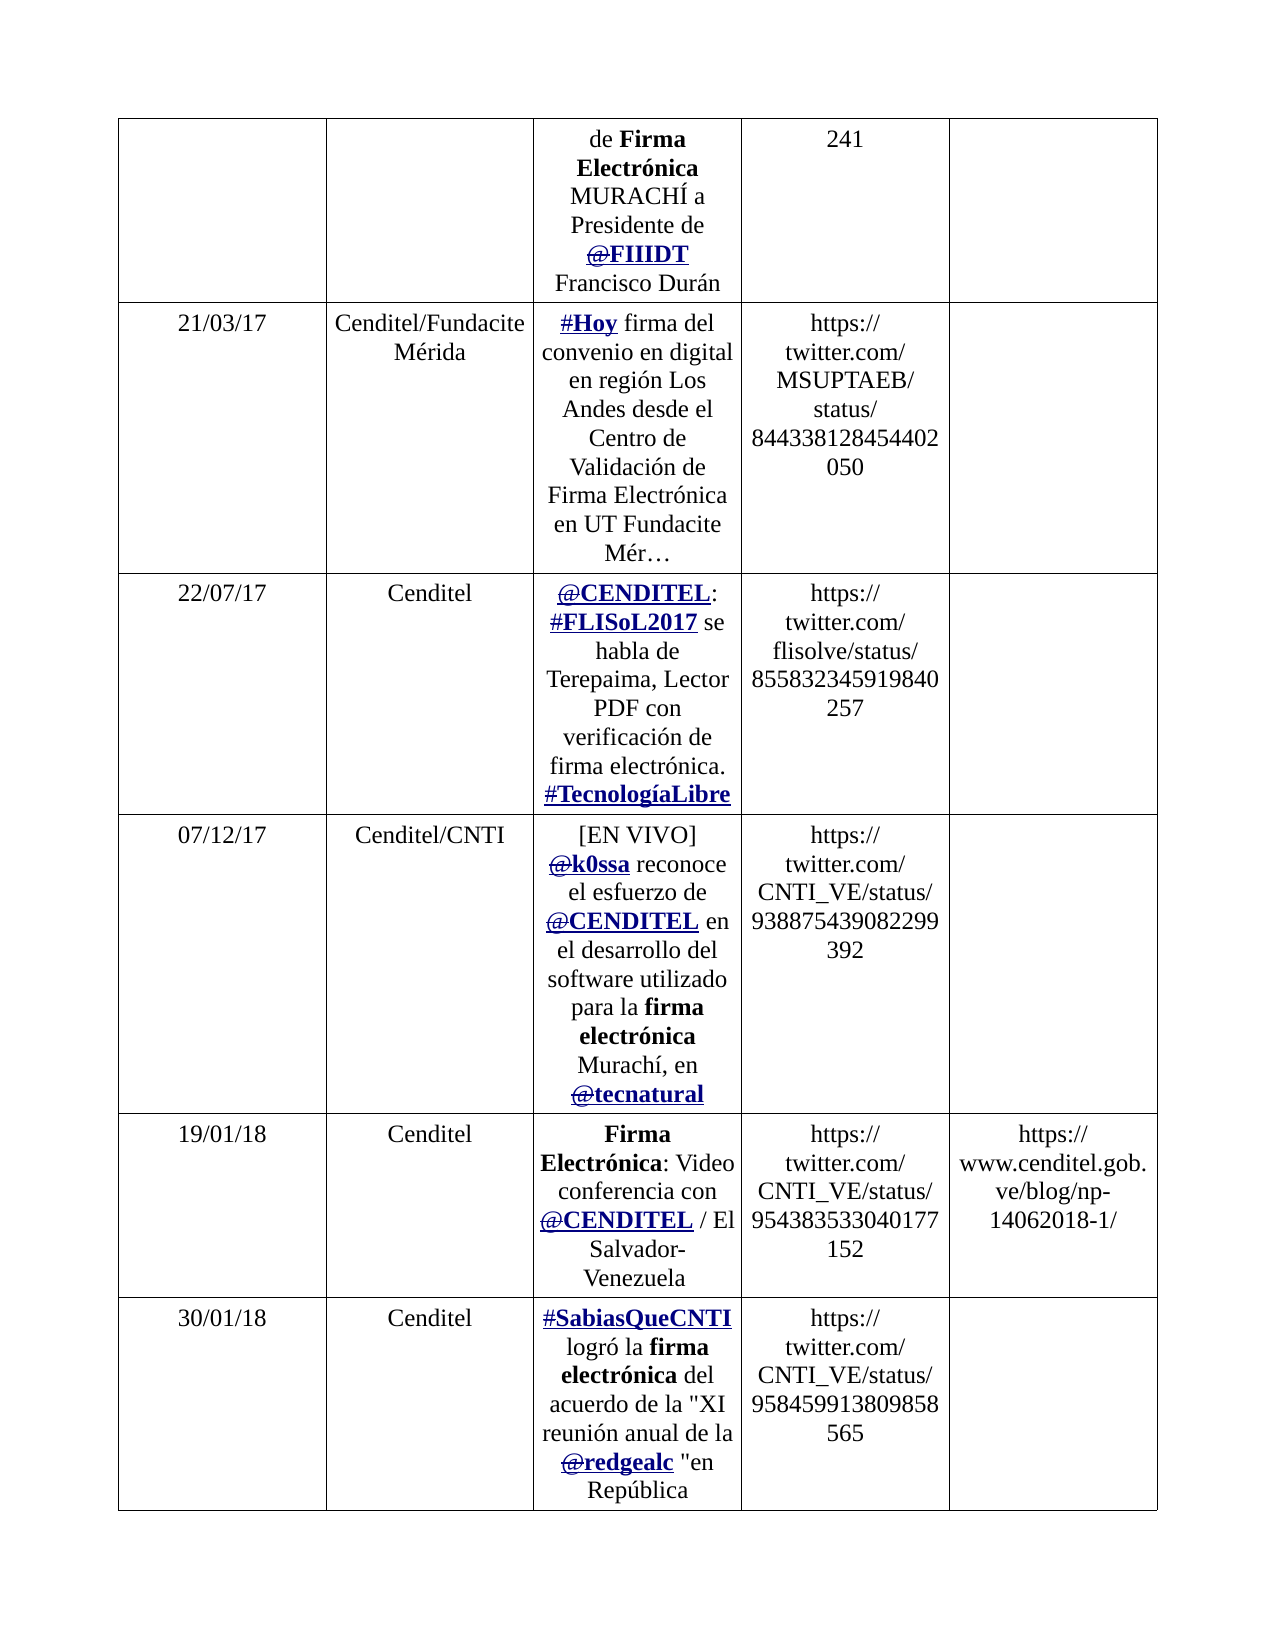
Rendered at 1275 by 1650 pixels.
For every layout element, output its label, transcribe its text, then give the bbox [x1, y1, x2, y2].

table_cell 22/07/17 [119, 574, 326, 814]
table_cell Firma Electrónica: Video conferencia con @CENDITEL / El Salvador- Venezuela [534, 1114, 741, 1297]
table_cell [119, 119, 326, 302]
table_cell [327, 119, 533, 302]
table_cell 21/03/17 [119, 303, 326, 572]
table_cell [950, 119, 1157, 302]
table_cell [950, 1298, 1157, 1510]
table_cell [950, 815, 1157, 1113]
table_cell #Hoy firma del convenio en digital en región Los Andes desde el Centro de Validación de Firma Electrónica en UT Fundacite Mér… [534, 303, 741, 572]
table_cell https://twitter.com/MSUPTAEB/status/844338128454402050 [742, 303, 949, 572]
table_cell 19/01/18 [119, 1114, 326, 1297]
table_cell https://twitter.com/CNTI_VE/status/938875439082299392 [742, 815, 949, 1113]
table_cell https://twitter.com/flisolve/status/855832345919840257 [742, 574, 949, 814]
table_cell Cenditel/CNTI [327, 815, 533, 1113]
table_cell 30/01/18 [119, 1298, 326, 1510]
table_cell 241 [742, 119, 949, 302]
table_cell Cenditel/Fundacite Mérida [327, 303, 533, 572]
table_cell https://twitter.com/CNTI_VE/status/954383533040177152 [742, 1114, 949, 1297]
table_cell [EN VIVO] @k0ssa reconoce el esfuerzo de @CENDITEL en el desarrollo del software utilizado para la firma electrónica Murachí, en @tecnatural [534, 815, 741, 1113]
table_cell 07/12/17 [119, 815, 326, 1113]
table_cell Cenditel [327, 1298, 533, 1510]
table_cell https://twitter.com/CNTI_VE/status/958459913809858565 [742, 1298, 949, 1510]
table_cell [950, 574, 1157, 814]
table_cell @CENDITEL: #FLISoL2017 se habla de Terepaima, Lector PDF con verificación de firma electrónica. #TecnologíaLibre [534, 574, 741, 814]
table_cell #SabiasQueCNTI logró la firma electrónica del acuerdo de la "XI reunión anual de la @redgealc "en República [534, 1298, 741, 1510]
table_cell https://www.cenditel.gob.ve/blog/np-14062018-1/ [950, 1114, 1157, 1297]
table_cell de Firma Electrónica MURACHÍ a Presidente de @FIIIDT Francisco Durán [534, 119, 741, 302]
table_cell [950, 303, 1157, 572]
table_cell Cenditel [327, 1114, 533, 1297]
table_cell Cenditel [327, 574, 533, 814]
